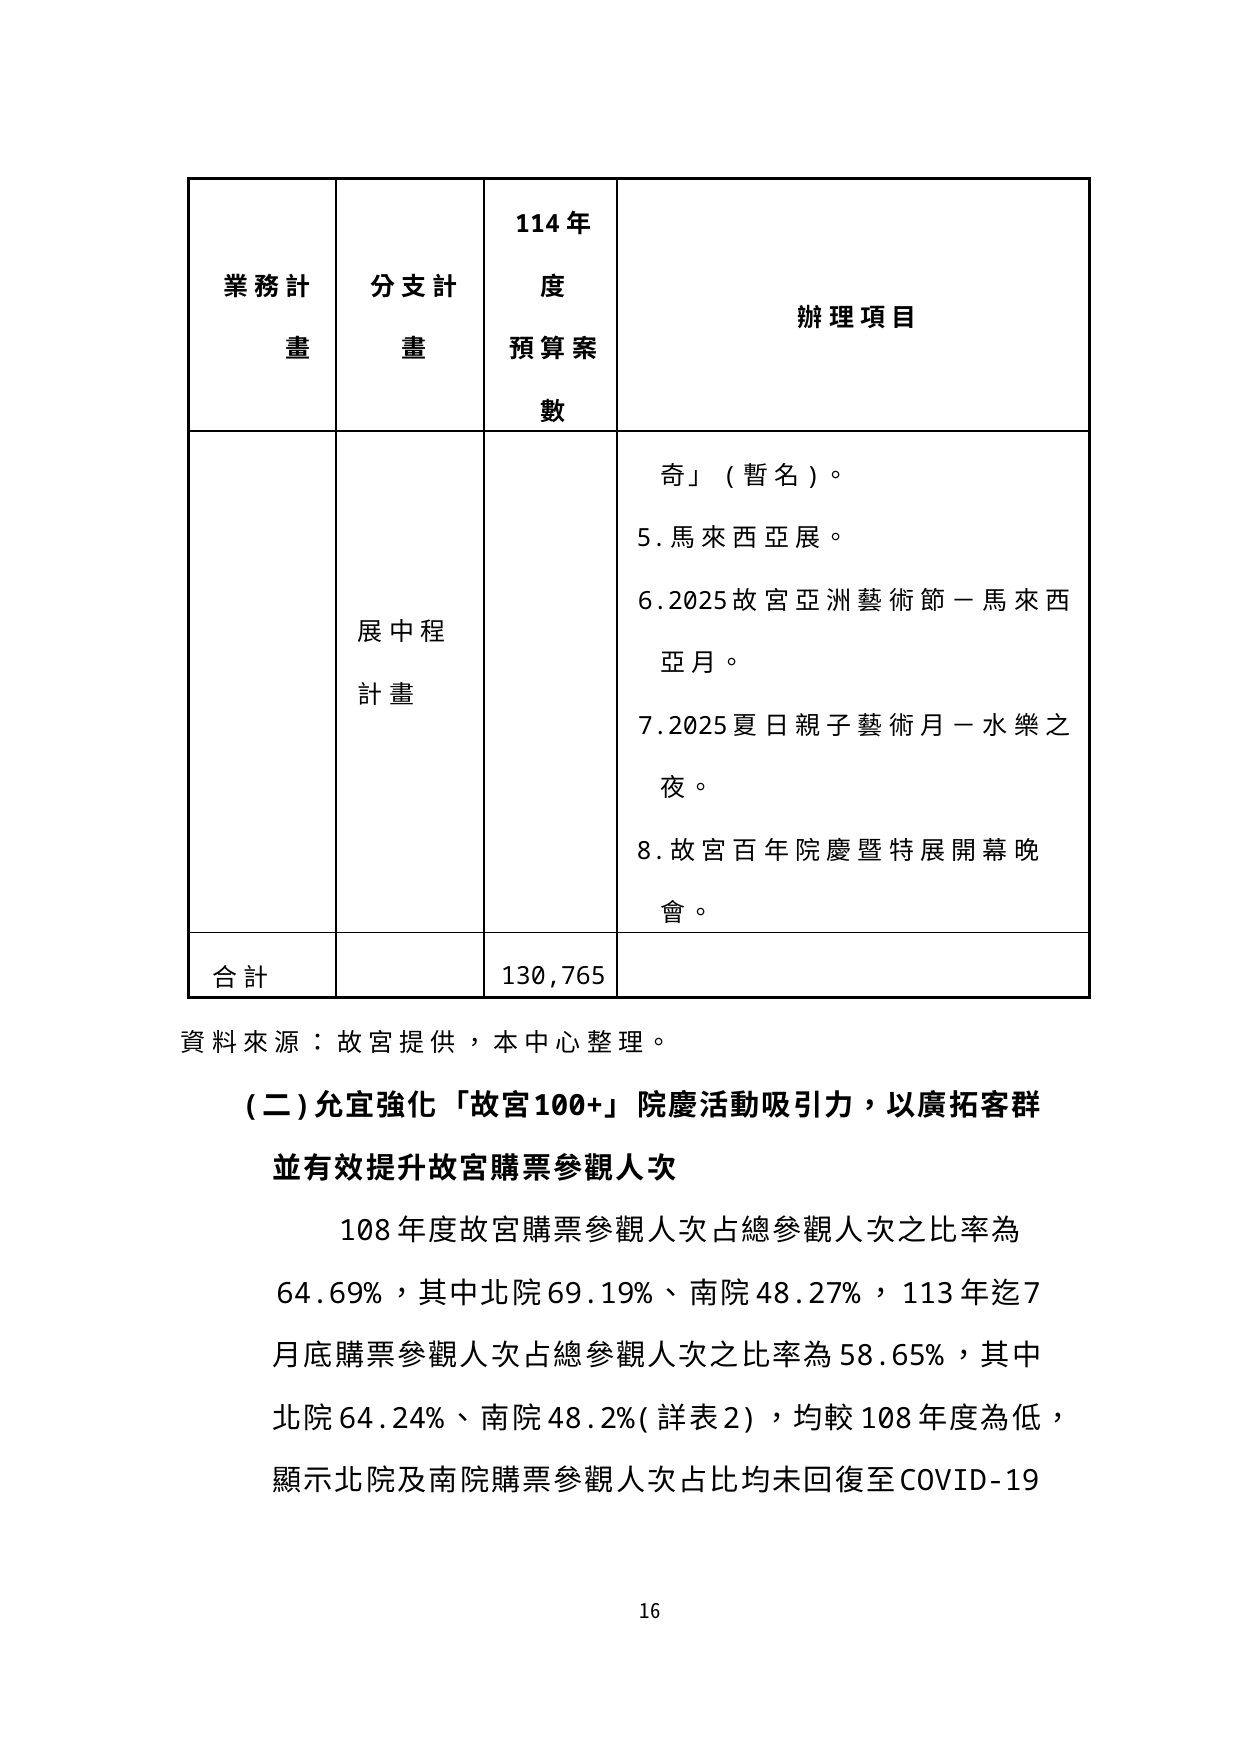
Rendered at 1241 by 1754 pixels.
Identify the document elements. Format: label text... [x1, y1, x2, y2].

table_cell 奇」(暫名)。 5.馬來西亞展。 6.2025故宮亞洲藝術節－馬來西亞月。 7.2025夏日親子藝術月－水樂之夜。 8.故宮百年院慶暨特展開幕晚會。 [618, 432, 1088, 932]
table_header 業務計畫 [190, 180, 335, 430]
text 資料來源：故宮提供，本中心整理。 [177, 999, 1063, 1062]
table_header 分支計畫 [337, 180, 483, 430]
table_cell [618, 933, 1088, 996]
text (二)允宜強化「故宮100+」院慶活動吸引力，以廣拓客群並有效提升故宮購票參觀人次 [236, 1062, 1063, 1187]
table_cell [337, 933, 483, 996]
table_header 114年度 預算案數 [485, 180, 616, 430]
table_cell 展中程計畫 [337, 432, 483, 932]
table_cell [485, 432, 616, 932]
text 108年度故宮購票參觀人次占總參觀人次之比率為64.69%，其中北院69.19%、南院48.27%，113年迄7月底購票參觀人次占總參觀人次之比率為58.65%，其中北院64.24%、南院48.2%(詳表2)，均較108年度為低，顯示北院及南院購票參觀人次占比均未回復至COVID-19疫情發生前(108年度)之水準。考量故宮於民國114年即將邁向百年里程碑，特辦理「故宮100+」院慶活動，除回顧故宮百年歷史外，亦以全新思維創造故宮成為全民、臺灣、亞洲、世界之故宮。為達故宮融入民眾生活之目標，允宜以多元行銷推廣及豐富策展模式強化「故宮100+」院慶活動吸引力，以廣拓客群並提升民眾購票入館參觀意願。 [266, 1187, 1063, 1499]
table_cell [190, 432, 335, 932]
table_cell 130,765 [485, 933, 616, 996]
table_header 辦理項目 [618, 180, 1088, 430]
table_cell 合計 [190, 933, 335, 996]
